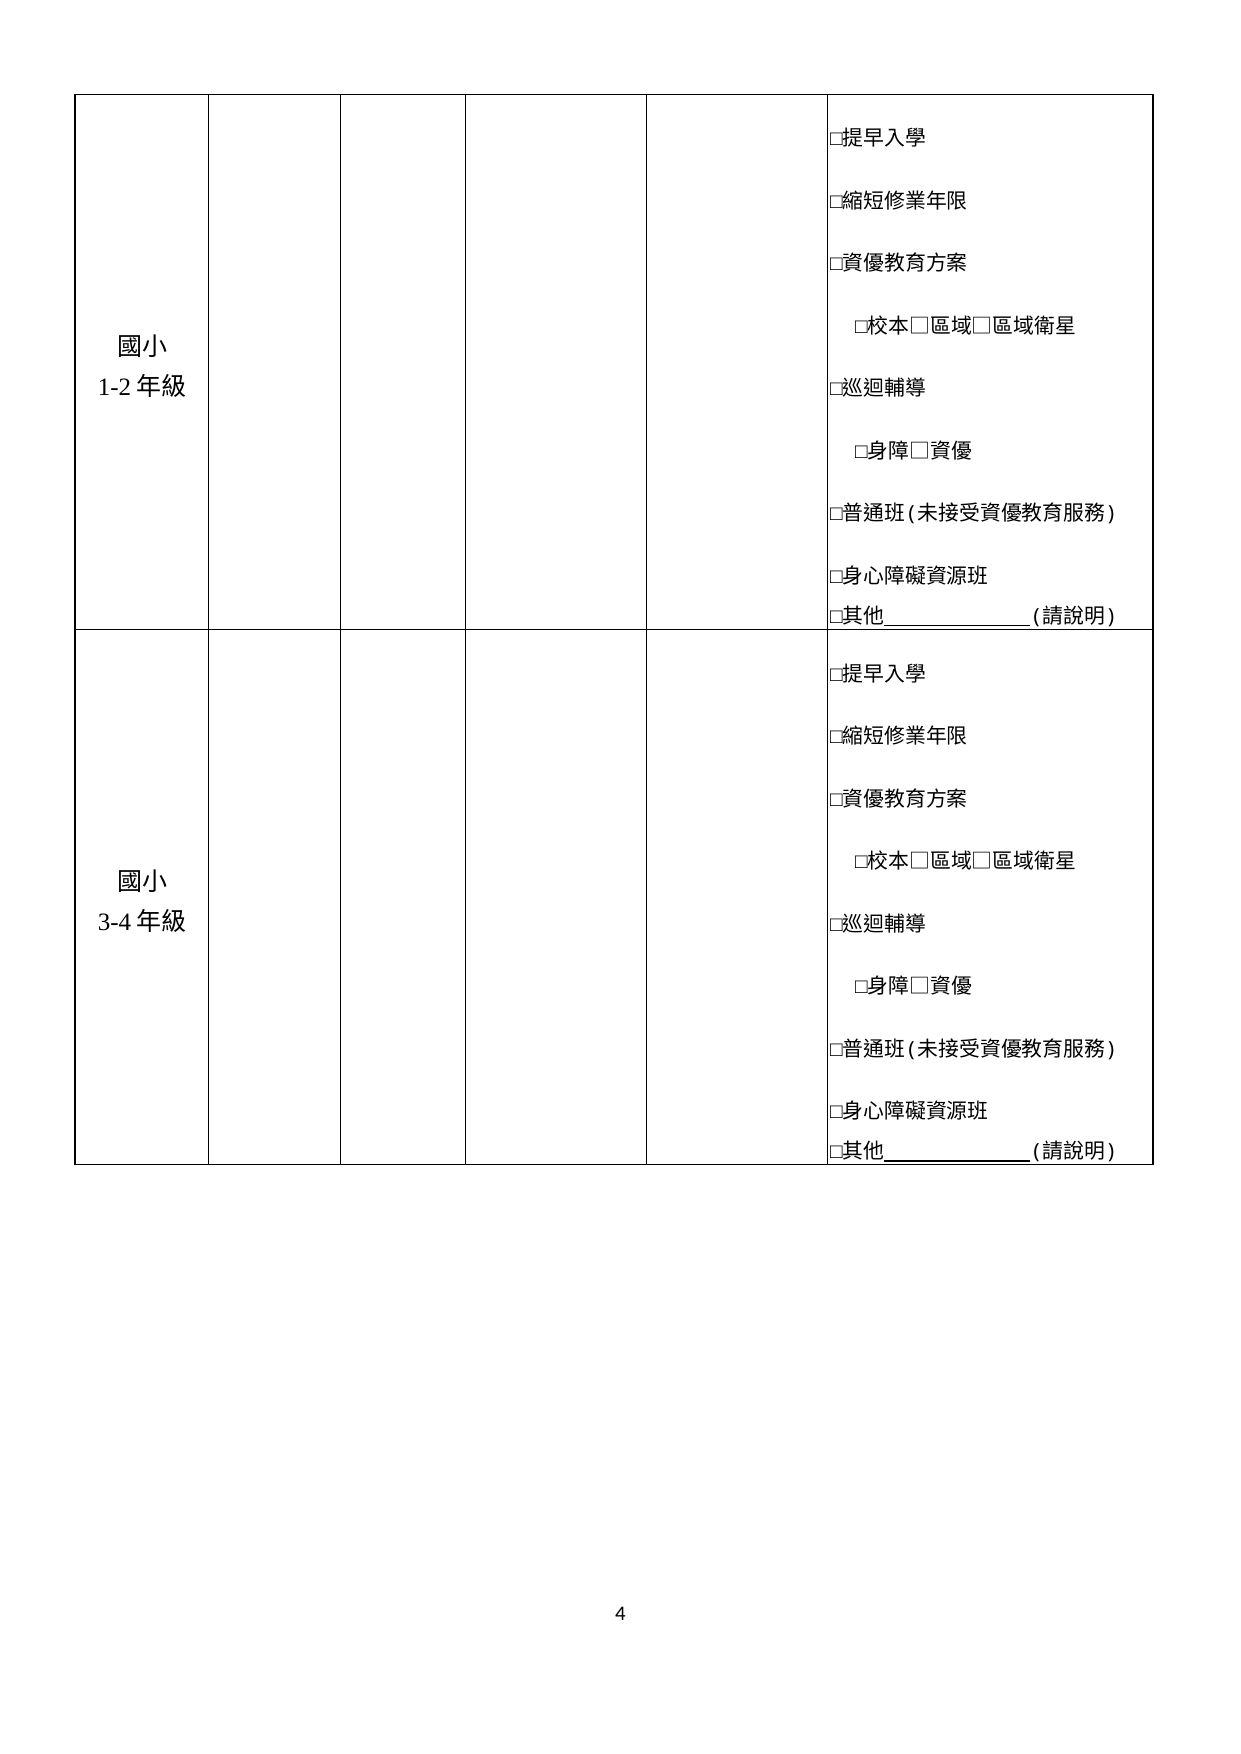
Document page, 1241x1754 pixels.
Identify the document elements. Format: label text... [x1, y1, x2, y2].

table_cell □提早入學 □縮短修業年限 □資優教育方案 □校本□區域□區域衛星 □巡迴輔導 □身障□資優 □普通班(未接受資優教育服務) □身心障礙資源班 □其他 (請說明) [828, 95, 1152, 629]
table_cell [466, 95, 646, 629]
table_cell [341, 630, 465, 1164]
table_cell [466, 630, 646, 1164]
table_cell [647, 95, 827, 629]
table_cell 國小 3-4年級 [76, 630, 208, 1164]
table_cell [209, 95, 340, 629]
table_cell [341, 95, 465, 629]
table_cell [647, 630, 827, 1164]
table_cell □提早入學 □縮短修業年限 □資優教育方案 □校本□區域□區域衛星 □巡迴輔導 □身障□資優 □普通班(未接受資優教育服務) □身心障礙資源班 □其他 (請說明) [828, 630, 1152, 1164]
table_cell [209, 630, 340, 1164]
table_cell 國小 1-2年級 [76, 95, 208, 629]
